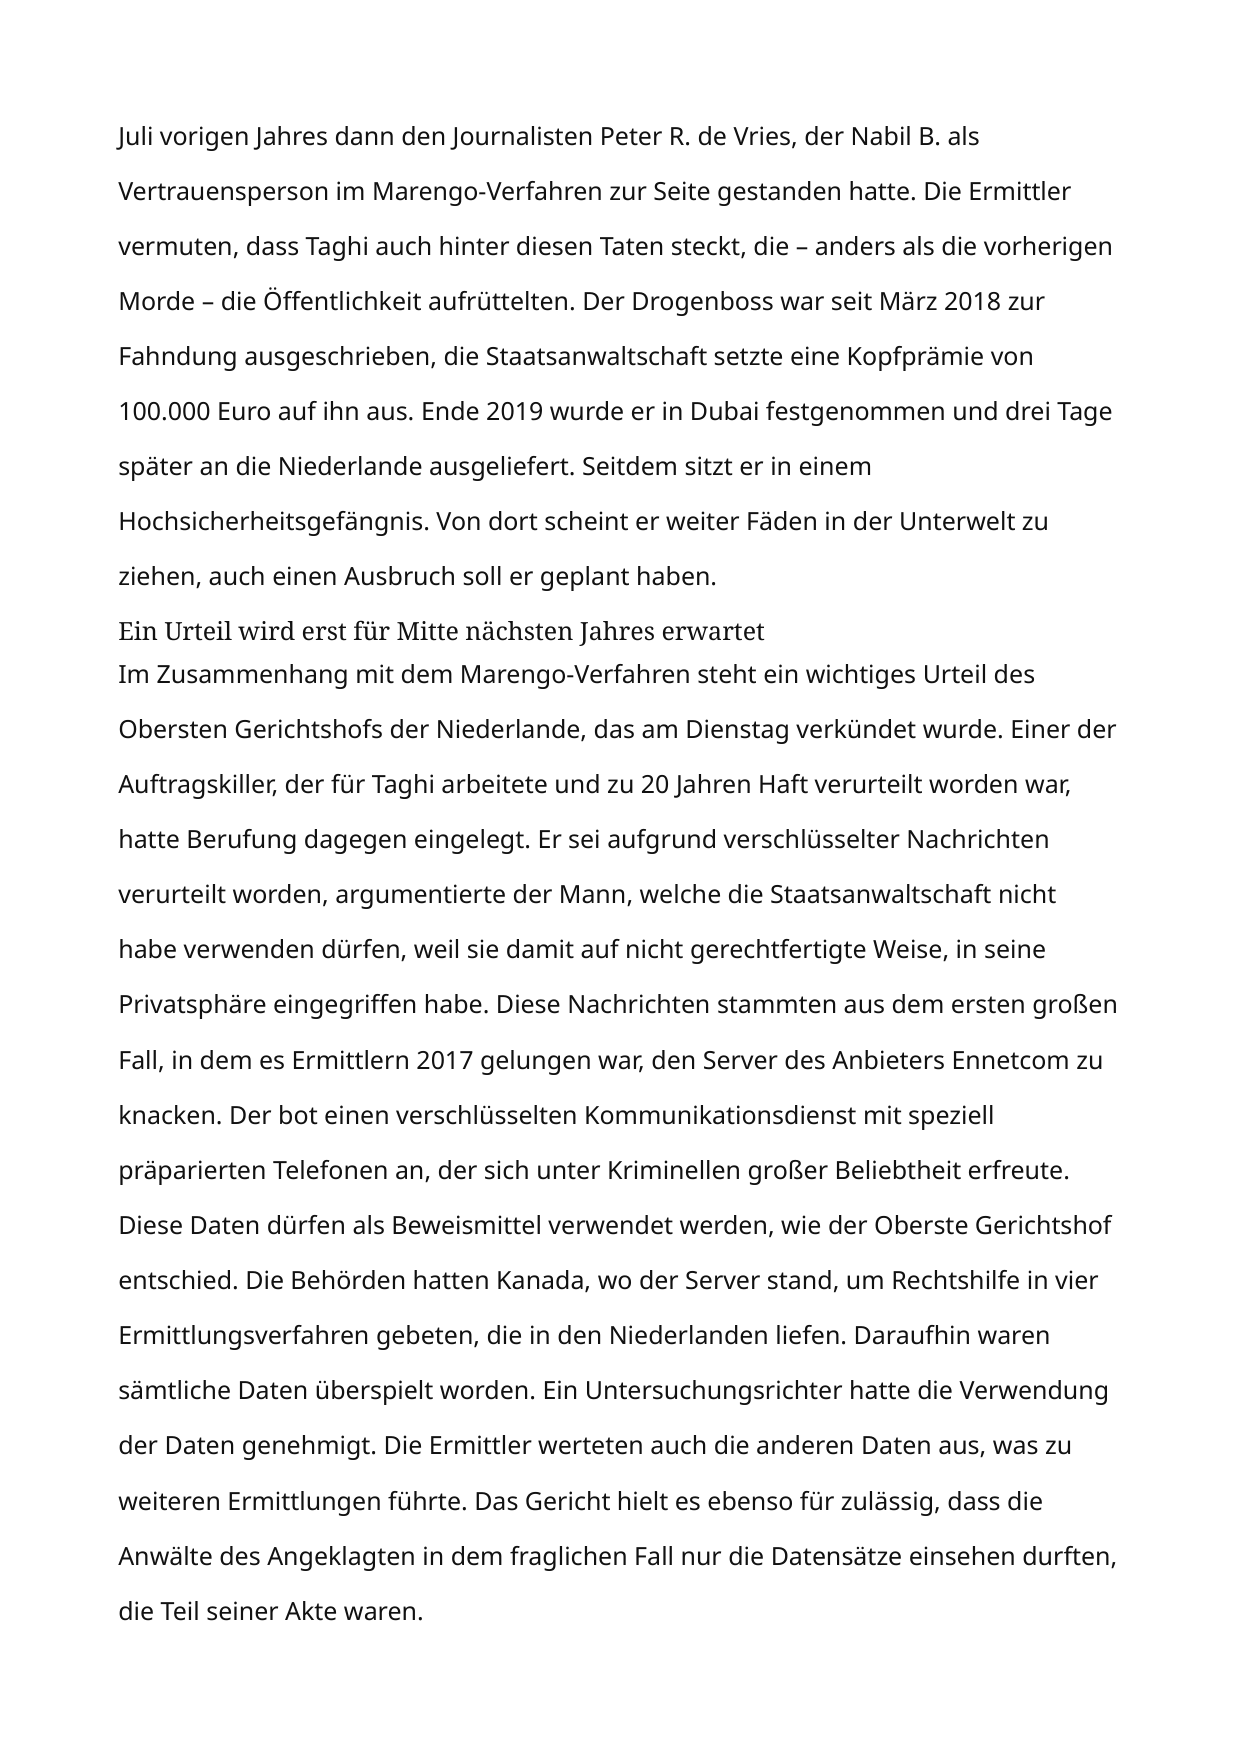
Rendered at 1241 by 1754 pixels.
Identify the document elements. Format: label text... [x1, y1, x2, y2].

text Im Zusammenhang mit dem Marengo-Verfahren steht ein wichtiges Urteil des Obersten Gerichtshofs der Niederlande, das am Dienstag verkündet wurde. Einer der Auftragskiller, der für Taghi arbeitete und zu 20 Jahren Haft verurteilt worden war, hatte Berufung dagegen eingelegt. Er sei aufgrund verschlüsselter Nachrichten verurteilt worden, argumentierte der Mann, welche die Staatsanwaltschaft nicht habe verwenden dürfen, weil sie damit auf nicht gerechtfertigte Weise, in seine Privatsphäre eingegriffen habe. Diese Nachrichten stammten aus dem ersten großen Fall, in dem es Ermittlern 2017 gelungen war, den Server des Anbieters Ennetcom zu knacken. Der bot einen verschlüsselten Kommunikationsdienst mit speziell präparierten Telefonen an, der sich unter Kriminellen großer Beliebtheit erfreute. [118, 657, 1122, 1187]
text Diese Daten dürfen als Beweismittel verwendet werden, wie der Oberste Gerichtshof entschied. Die Behörden hatten Kanada, wo der Server stand, um Rechtshilfe in vier Ermittlungsverfahren gebeten, die in den Niederlanden liefen. Daraufhin waren sämtliche Daten überspielt worden. Ein Untersuchungsrichter hatte die Verwendung der Daten genehmigt. Die Ermittler werteten auch die anderen Daten aus, was zu weiteren Ermittlungen führte. Das Gericht hielt es ebenso für zulässig, dass die Anwälte des Angeklagten in dem fraglichen Fall nur die Datensätze einsehen durften, die Teil seiner Akte waren. [118, 1208, 1122, 1627]
subtitle Ein Urteil wird erst für Mitte nächsten Jahres erwartet [118, 614, 1122, 648]
text Juli vorigen Jahres dann den Journalisten Peter R. de Vries, der Nabil B. als Vertrauensperson im Marengo-Verfahren zur Seite gestanden hatte. Die Ermittler vermuten, dass Taghi auch hinter diesen Taten steckt, die – anders als die vorherigen Morde – die Öffentlichkeit aufrüttelten. Der Drogenboss war seit März 2018 zur Fahndung ausgeschrieben, die Staatsanwaltschaft setzte eine Kopfprämie von 100.000 Euro auf ihn aus. Ende 2019 wurde er in Dubai festgenommen und drei Tage später an die Niederlande ausgeliefert. Seitdem sitzt er in einem Hochsicherheitsgefängnis. Von dort scheint er weiter Fäden in der Unterwelt zu ziehen, auch einen Ausbruch soll er geplant haben. [118, 118, 1122, 593]
